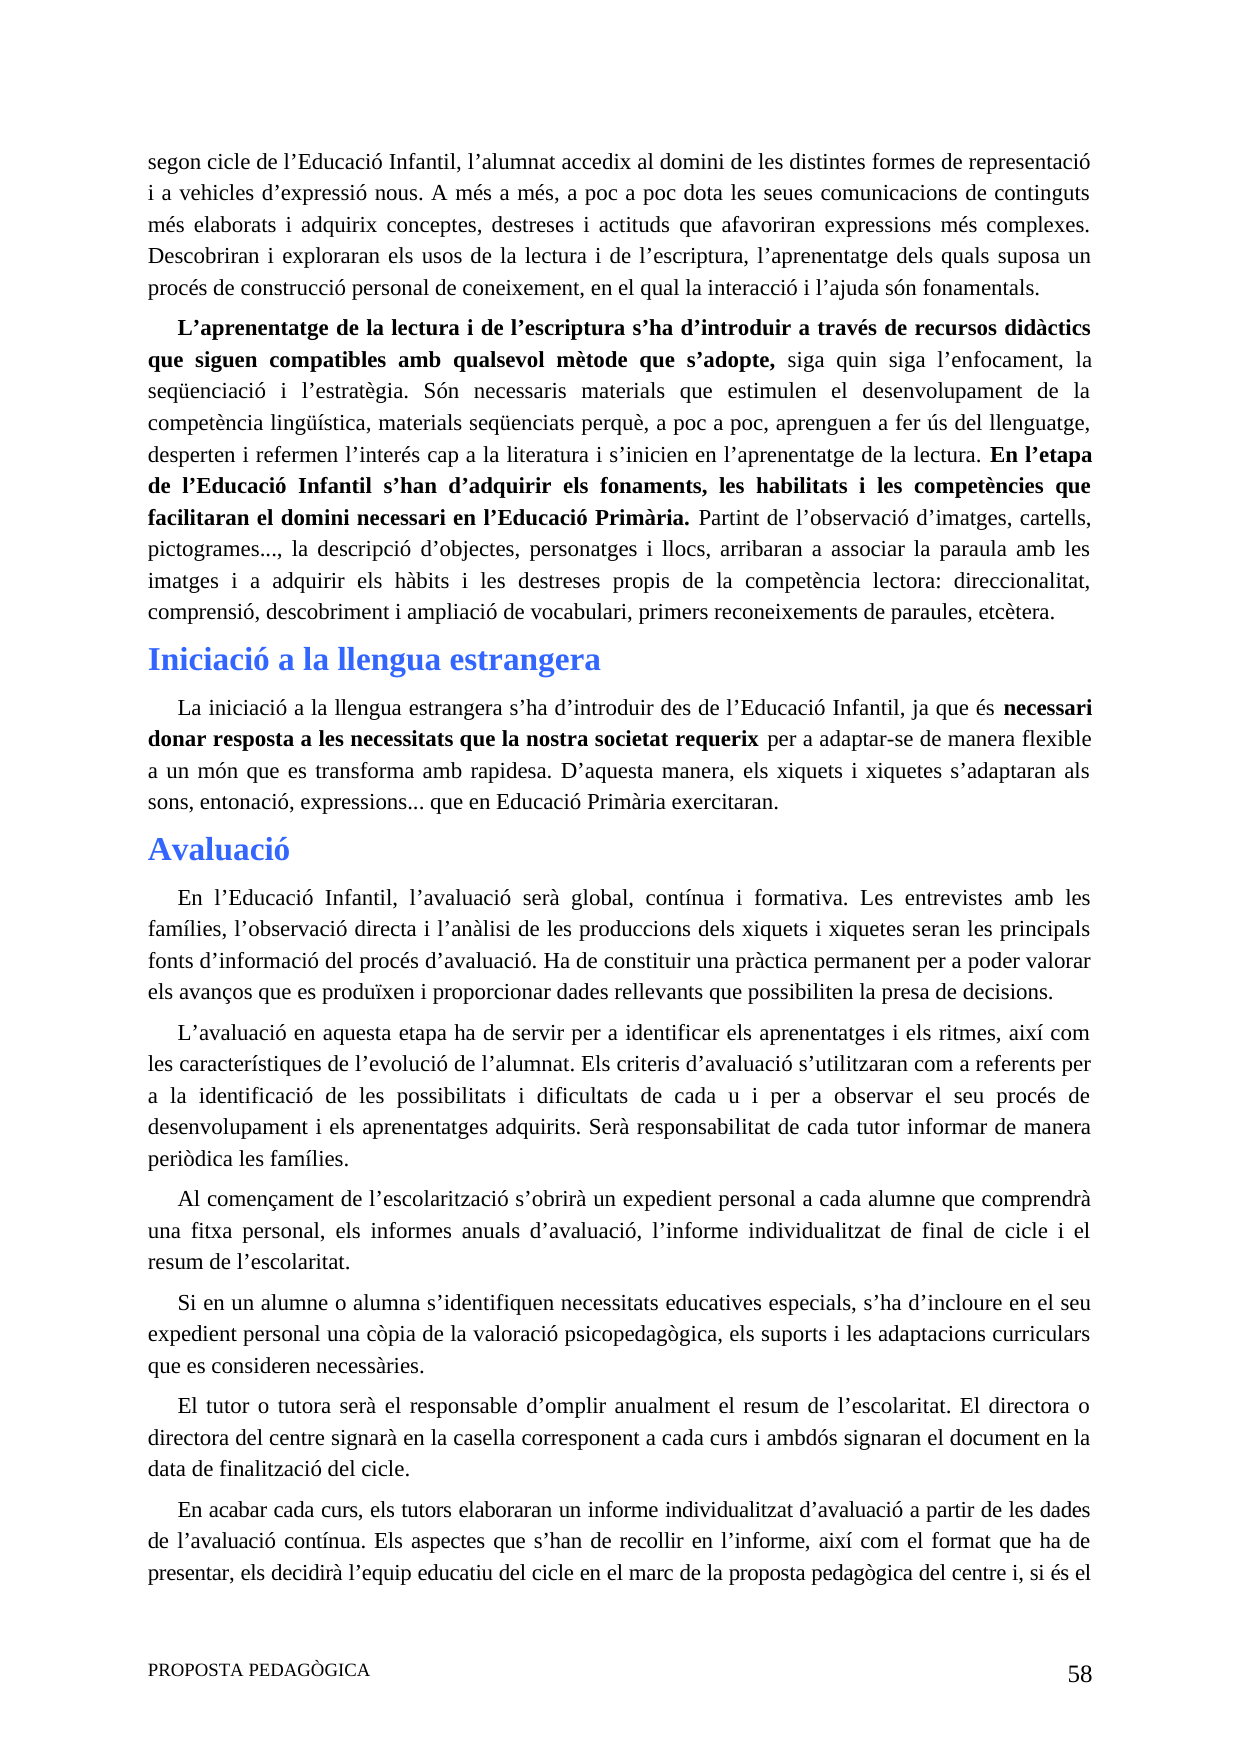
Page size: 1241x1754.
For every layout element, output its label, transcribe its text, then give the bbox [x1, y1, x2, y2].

text Si en un alumne o alumna s’identifiquen necessitats educatives especials, s’ha d’incloure en el seu expedient personal una còpia de la valoració psicopedagògica, els suports i les adaptacions curriculars que es consideren necessàries. [148, 1289, 1092, 1378]
text En acabar cada curs, els tutors elaboraran un informe individualitzat d’avaluació a partir de les dades de l’avaluació contínua. Els aspectes que s’han de recollir en l’informe, així com el format que ha de presentar, els decidirà l’equip educatiu del cicle en el marc de la proposta pedagògica del centre i, si és el [148, 1496, 1092, 1585]
text Al començament de l’escolarització s’obrirà un expedient personal a cada alumne que comprendrà una fitxa personal, els informes anuals d’avaluació, l’informe individualitzat de final de cicle i el resum de l’escolaritat. [148, 1185, 1092, 1275]
text En l’Educació Infantil, l’avaluació serà global, contínua i formativa. Les entrevistes amb les famílies, l’observació directa i l’anàlisi de les produccions dels xiquets i xiquetes seran les principals fonts d’informació del procés d’avaluació. Ha de constituir una pràctica permanent per a poder valorar els avanços que es produïxen i proporcionar dades rellevants que possibiliten la presa de decisions. [148, 883, 1092, 1004]
text L’avaluació en aquesta etapa ha de servir per a identificar els aprenentatges i els ritmes, així com les característiques de l’evolució de l’alumnat. Els criteris d’avaluació s’utilitzaran com a referents per a la identificació de les possibilitats i dificultats de cada u i per a observar el seu procés de desenvolupament i els aprenentatges adquirits. Serà responsabilitat de cada tutor informar de manera periòdica les famílies. [148, 1019, 1092, 1171]
text L’aprenentatge de la lectura i de l’escriptura s’ha d’introduir a través de recursos didàctics que siguen compatibles amb qualsevol mètode que s’adopte, siga quin siga l’enfocament, la seqüenciació i l’estratègia. Són necessaris materials que estimulen el desenvolupament de la competència lingüística, materials seqüenciats perquè, a poc a poc, aprenguen a fer ús del llenguatge, desperten i refermen l’interés cap a la literatura i s’inicien en l’aprenentatge de la lectura. En l’etapa de l’Educació Infantil s’han d’adquirir els fonaments, les habilitats i les competències que facilitaran el domini necessari en l’Educació Primària. Partint de l’observació d’imatges, cartells, pictogrames..., la descripció d’objectes, personatges i llocs, arribaran a associar la paraula amb les imatges i a adquirir els hàbits i les destreses propis de la competència lectora: direccionalitat, comprensió, descobriment i ampliació de vocabulari, primers reconeixements de paraules, etcètera. [148, 314, 1092, 625]
text Iniciació a la llengua estrangera [148, 639, 1092, 677]
text segon cicle de l’Educació Infantil, l’alumnat accedix al domini de les distintes formes de representació i a vehicles d’expressió nous. A més a més, a poc a poc dota les seues comunicacions de continguts més elaborats i adquirix conceptes, destreses i actituds que afavoriran expressions més complexes. Descobriran i exploraran els usos de la lectura i de l’escriptura, l’aprenentatge dels quals suposa un procés de construcció personal de coneixement, en el qual la interacció i l’ajuda són fonamentals. [148, 148, 1092, 300]
text Avaluació [148, 829, 1092, 867]
text La iniciació a la llengua estrangera s’ha d’introduir des de l’Educació Infantil, ja que és necessari donar resposta a les necessitats que la nostra societat requerix per a adaptar-se de manera flexible a un món que es transforma amb rapidesa. D’aquesta manera, els xiquets i xiquetes s’adaptaran als sons, entonació, expressions... que en Educació Primària exercitaran. [148, 694, 1092, 815]
text El tutor o tutora serà el responsable d’omplir anualment el resum de l’escolaritat. El directora o directora del centre signarà en la casella corresponent a cada curs i ambdós signaran el document en la data de finalització del cicle. [148, 1392, 1092, 1482]
